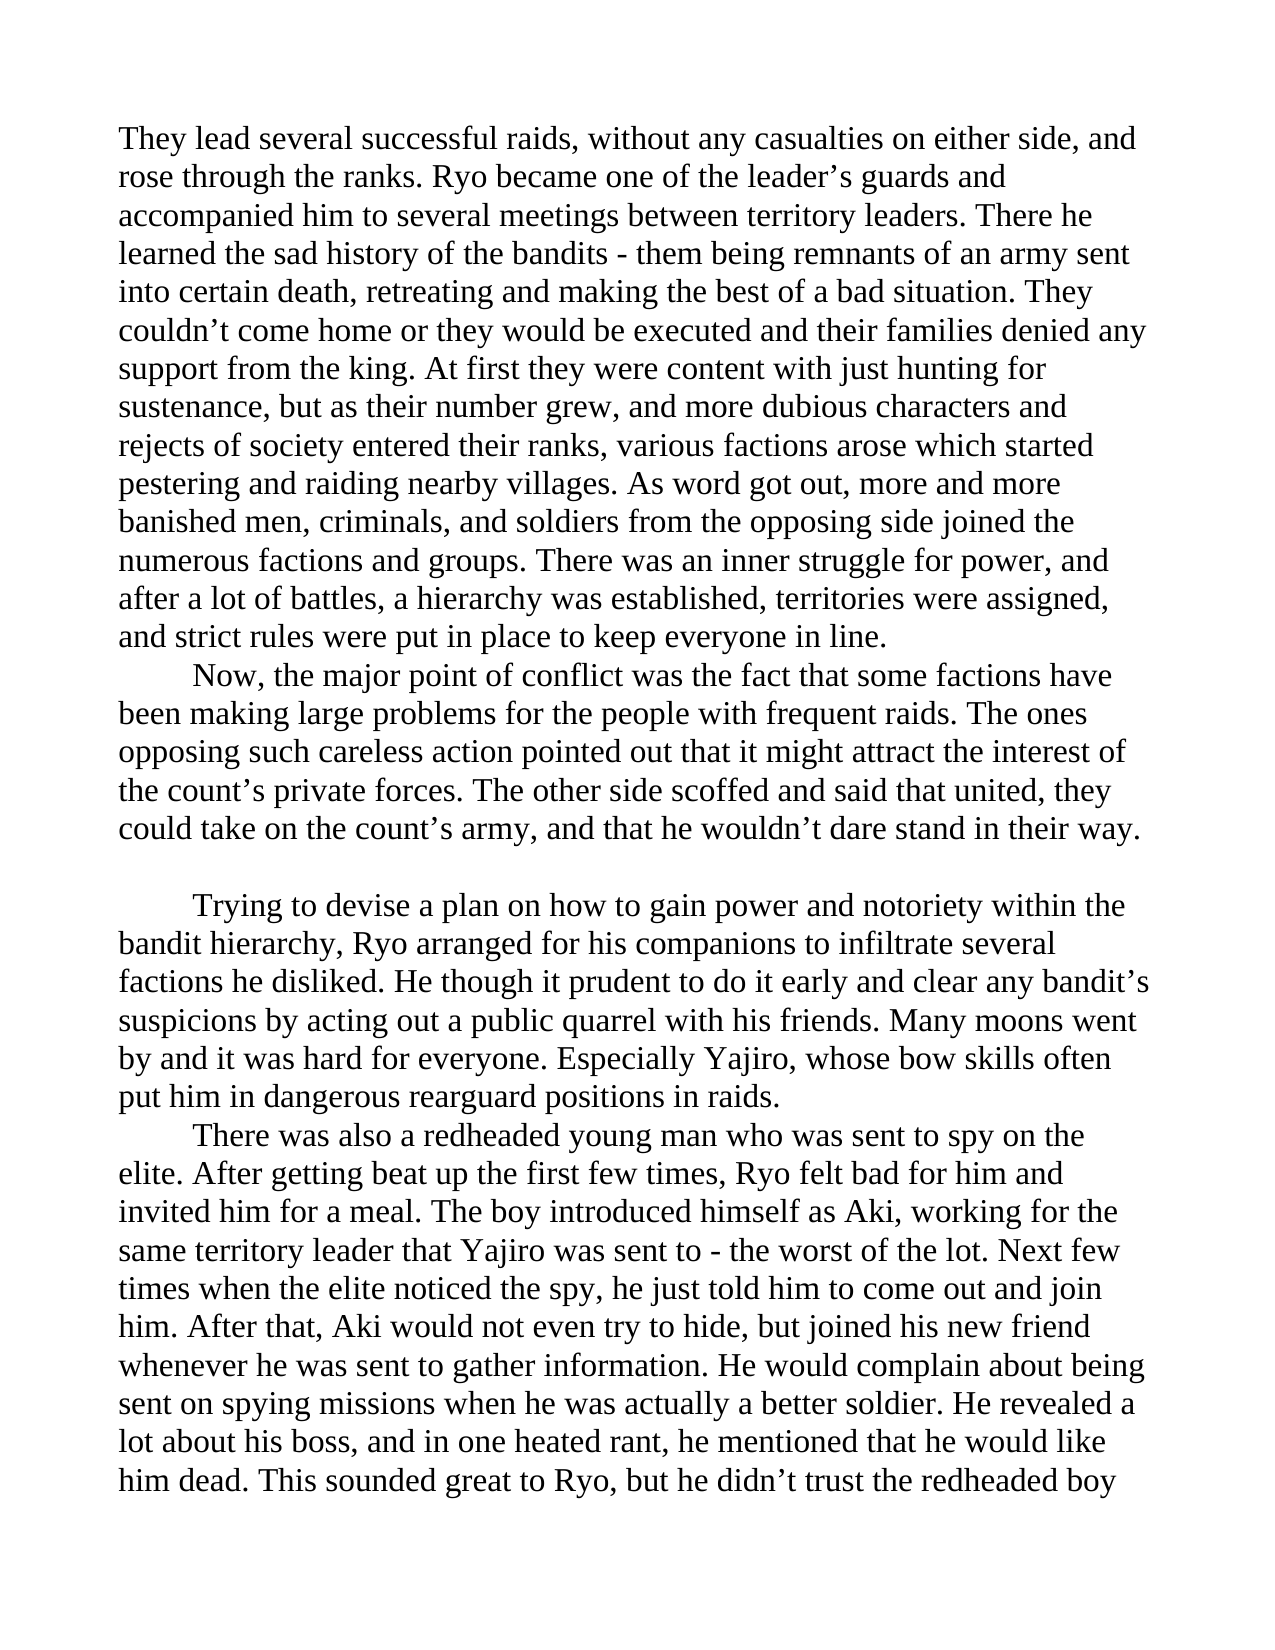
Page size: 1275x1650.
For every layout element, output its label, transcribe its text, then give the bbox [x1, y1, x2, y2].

text Trying to devise a plan on how to gain power and notoriety within the bandit hierarchy, Ryo arranged for his companions to infiltrate several factions he disliked. He though it prudent to do it early and clear any bandit’s suspicions by acting out a public quarrel with his friends. Many moons went by and it was hard for everyone. Especially Yajiro, whose bow skills often put him in dangerous rearguard positions in raids. [118, 885, 1157, 1115]
text They lead several successful raids, without any casualties on either side, and rose through the ranks. Ryo became one of the leader’s guards and accompanied him to several meetings between territory leaders. There he learned the sad history of the bandits - them being remnants of an army sent into certain death, retreating and making the best of a bad situation. They couldn’t come home or they would be executed and their families denied any support from the king. At first they were content with just hunting for sustenance, but as their number grew, and more dubious characters and rejects of society entered their ranks, various factions arose which started pestering and raiding nearby villages. As word got out, more and more banished men, criminals, and soldiers from the opposing side joined the numerous factions and groups. There was an inner struggle for power, and after a lot of battles, a hierarchy was established, territories were assigned, and strict rules were put in place to keep everyone in line. [118, 118, 1157, 655]
text Now, the major point of conflict was the fact that some factions have been making large problems for the people with frequent raids. The ones opposing such careless action pointed out that it might attract the interest of the count’s private forces. The other side scoffed and said that united, they could take on the count’s army, and that he wouldn’t dare stand in their way. [118, 655, 1157, 846]
text There was also a redheaded young man who was sent to spy on the elite. After getting beat up the first few times, Ryo felt bad for him and invited him for a meal. The boy introduced himself as Aki, working for the same territory leader that Yajiro was sent to - the worst of the lot. Next few times when the elite noticed the spy, he just told him to come out and join him. After that, Aki would not even try to hide, but joined his new friend whenever he was sent to gather information. He would complain about being sent on spying missions when he was actually a better soldier. He revealed a lot about his boss, and in one heated rant, he mentioned that he would like him dead. This sounded great to Ryo, but he didn’t trust the redheaded boy [118, 1115, 1157, 1498]
